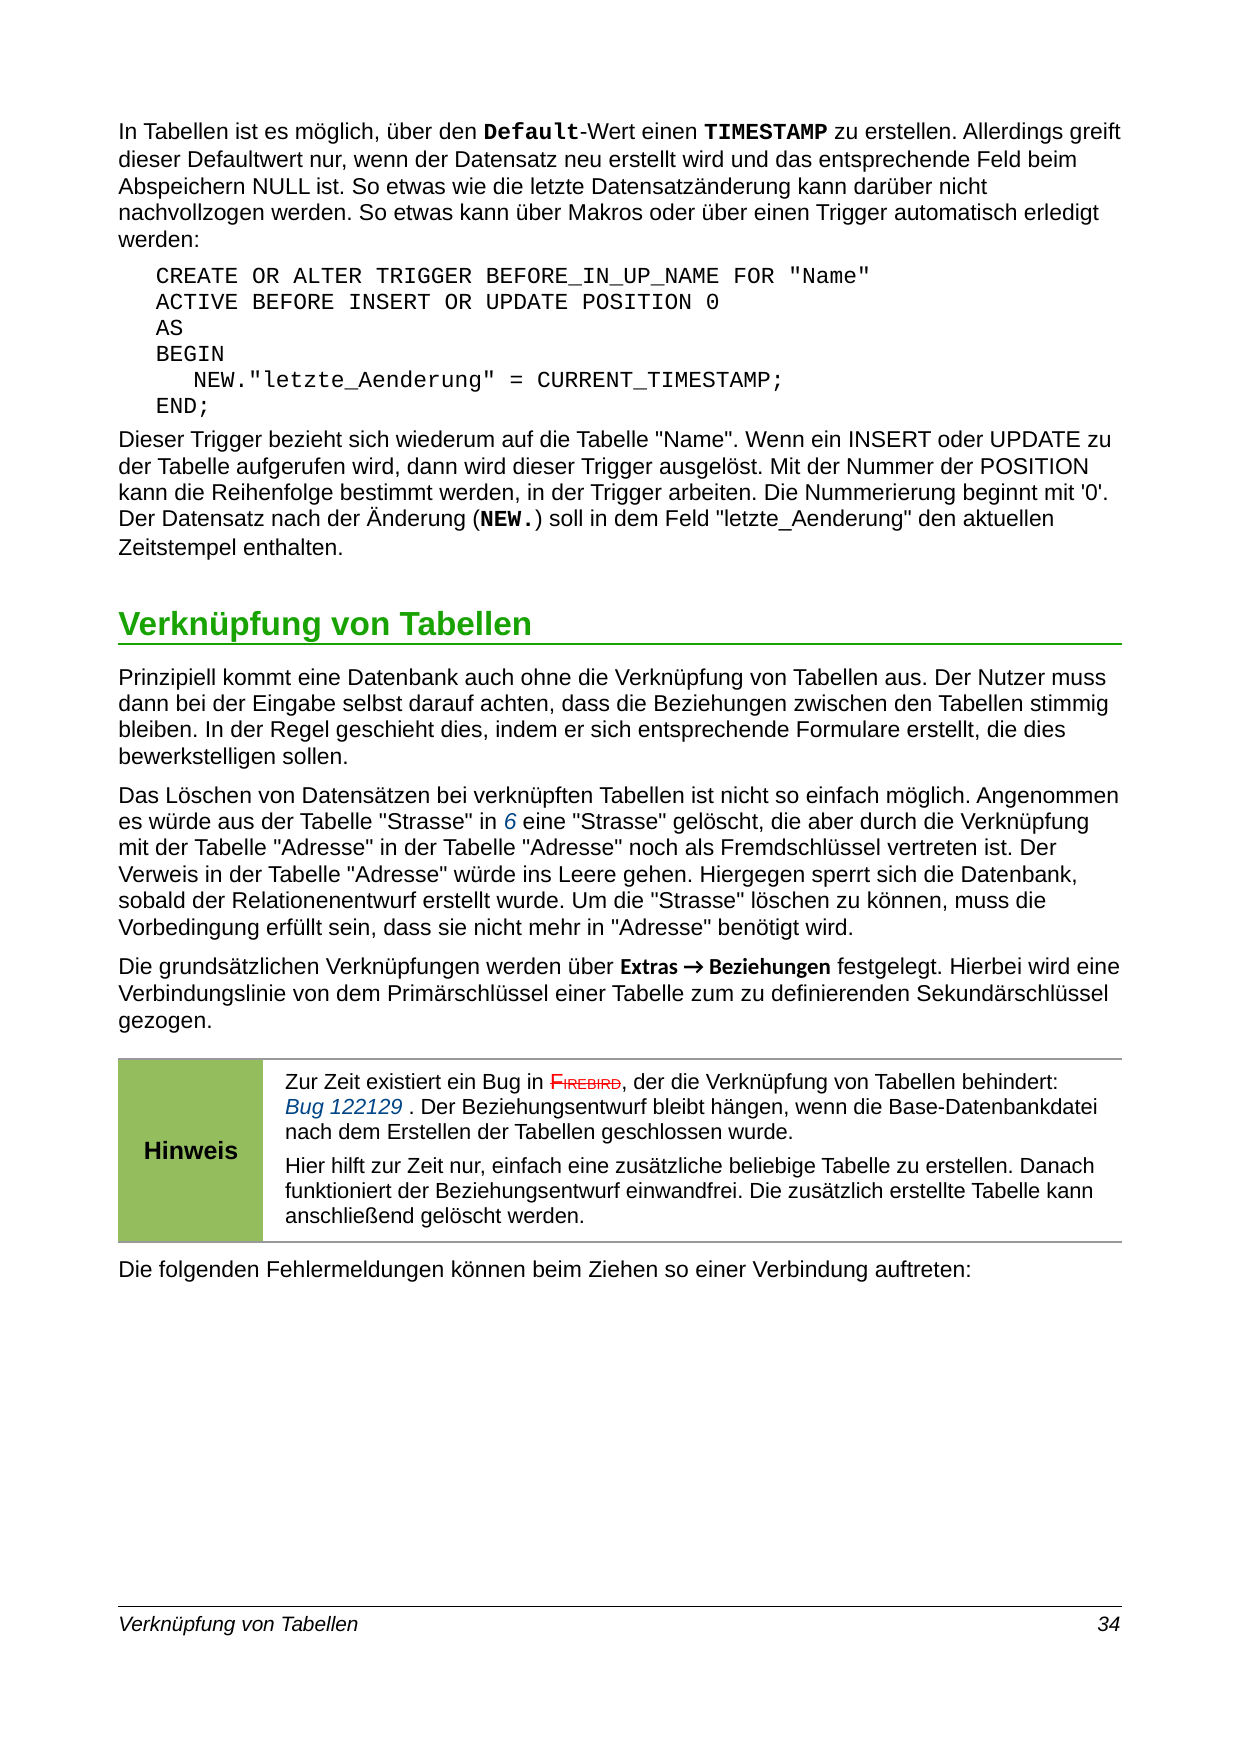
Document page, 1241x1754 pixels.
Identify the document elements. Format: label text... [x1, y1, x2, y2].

text BEGIN [156, 342, 1122, 368]
text Dieser Trigger bezieht sich wiederum auf die Tabelle "Name". Wenn ein INSERT oder UPDATE zu der Tabelle aufgerufen wird, dann wird dieser Trigger ausgelöst. Mit der Nummer der POSITION kann die Reihenfolge bestimmt werden, in der Trigger arbeiten. Die Nummerierung beginnt mit '0'. Der Datensatz nach der Änderung (NEW.) soll in dem Feld "letzte_Aenderung" den aktuellen Zeitstempel enthalten. [118, 426, 1122, 560]
text Die folgenden Fehlermeldungen können beim Ziehen so einer Verbindung auftreten: [118, 1256, 1122, 1282]
text Das Löschen von Datensätzen bei verknüpften Tabellen ist nicht so einfach möglich. Angenommen es würde aus der Tabelle "Strasse" in Abbildung 6 eine "Strasse" gelöscht, die aber durch die Verknüpfung mit der Tabelle "Adresse" in der Tabelle "Adresse" noch als Fremdschlüssel vertreten ist. Der Verweis in der Tabelle "Adresse" würde ins Leere gehen. Hiergegen sperrt sich die Datenbank, sobald der Relationenentwurf erstellt wurde. Um die "Strasse" löschen zu können, muss die Vorbedingung erfüllt sein, dass sie nicht mehr in "Adresse" benötigt wird. [118, 782, 1122, 940]
text NEW."letzte_Aenderung" = CURRENT_TIMESTAMP; [156, 368, 1122, 394]
text Prinzipiell kommt eine Datenbank auch ohne die Verknüpfung von Tabellen aus. Der Nutzer muss dann bei der Eingabe selbst darauf achten, dass die Beziehungen zwischen den Tabellen stimmig bleiben. In der Regel geschieht dies, indem er sich entsprechende Formulare erstellt, die dies bewerkstelligen sollen. [118, 664, 1122, 769]
text In Tabellen ist es möglich, über den Default-Wert einen TIMESTAMP zu erstellen. Allerdings greift dieser Defaultwert nur, wenn der Datensatz neu erstellt wird und das entsprechende Feld beim Abspeichern NULL ist. So etwas wie die letzte Datensatzänderung kann darüber nicht nachvollzogen werden. So etwas kann über Makros oder über einen Trigger automatisch erledigt werden: [118, 118, 1122, 252]
table_header Zur Zeit existiert ein Bug in Firebird, der die Verknüpfung von Tabellen behindert: Bug 122129 . Der Beziehungsentwurf bleibt hängen, wenn die Base-Datenbankdatei nach dem Erstellen der Tabellen geschlossen wurde. Hier hilft zur Zeit nur, einfach eine zusätzliche beliebige Tabelle zu erstellen. Danach funktioniert der Beziehungsentwurf einwandfrei. Die zusätzlich erstellte Tabelle kann anschließend gelöscht werden. [264, 1060, 1122, 1241]
text AS [156, 316, 1122, 342]
text Die grundsätzlichen Verknüpfungen werden über Extras → Beziehungen festgelegt. Hierbei wird eine Verbindungslinie von dem Primärschlüssel einer Tabelle zum zu definierenden Sekundärschlüssel gezogen. [118, 952, 1122, 1033]
text END; [156, 394, 1122, 420]
subtitle Verknüpfung von Tabellen [118, 604, 1122, 643]
text CREATE OR ALTER TRIGGER BEFORE_IN_UP_NAME FOR "Name" [156, 264, 1122, 290]
text ACTIVE BEFORE INSERT OR UPDATE POSITION 0 [156, 290, 1122, 316]
table_header Hinweis [118, 1060, 263, 1241]
